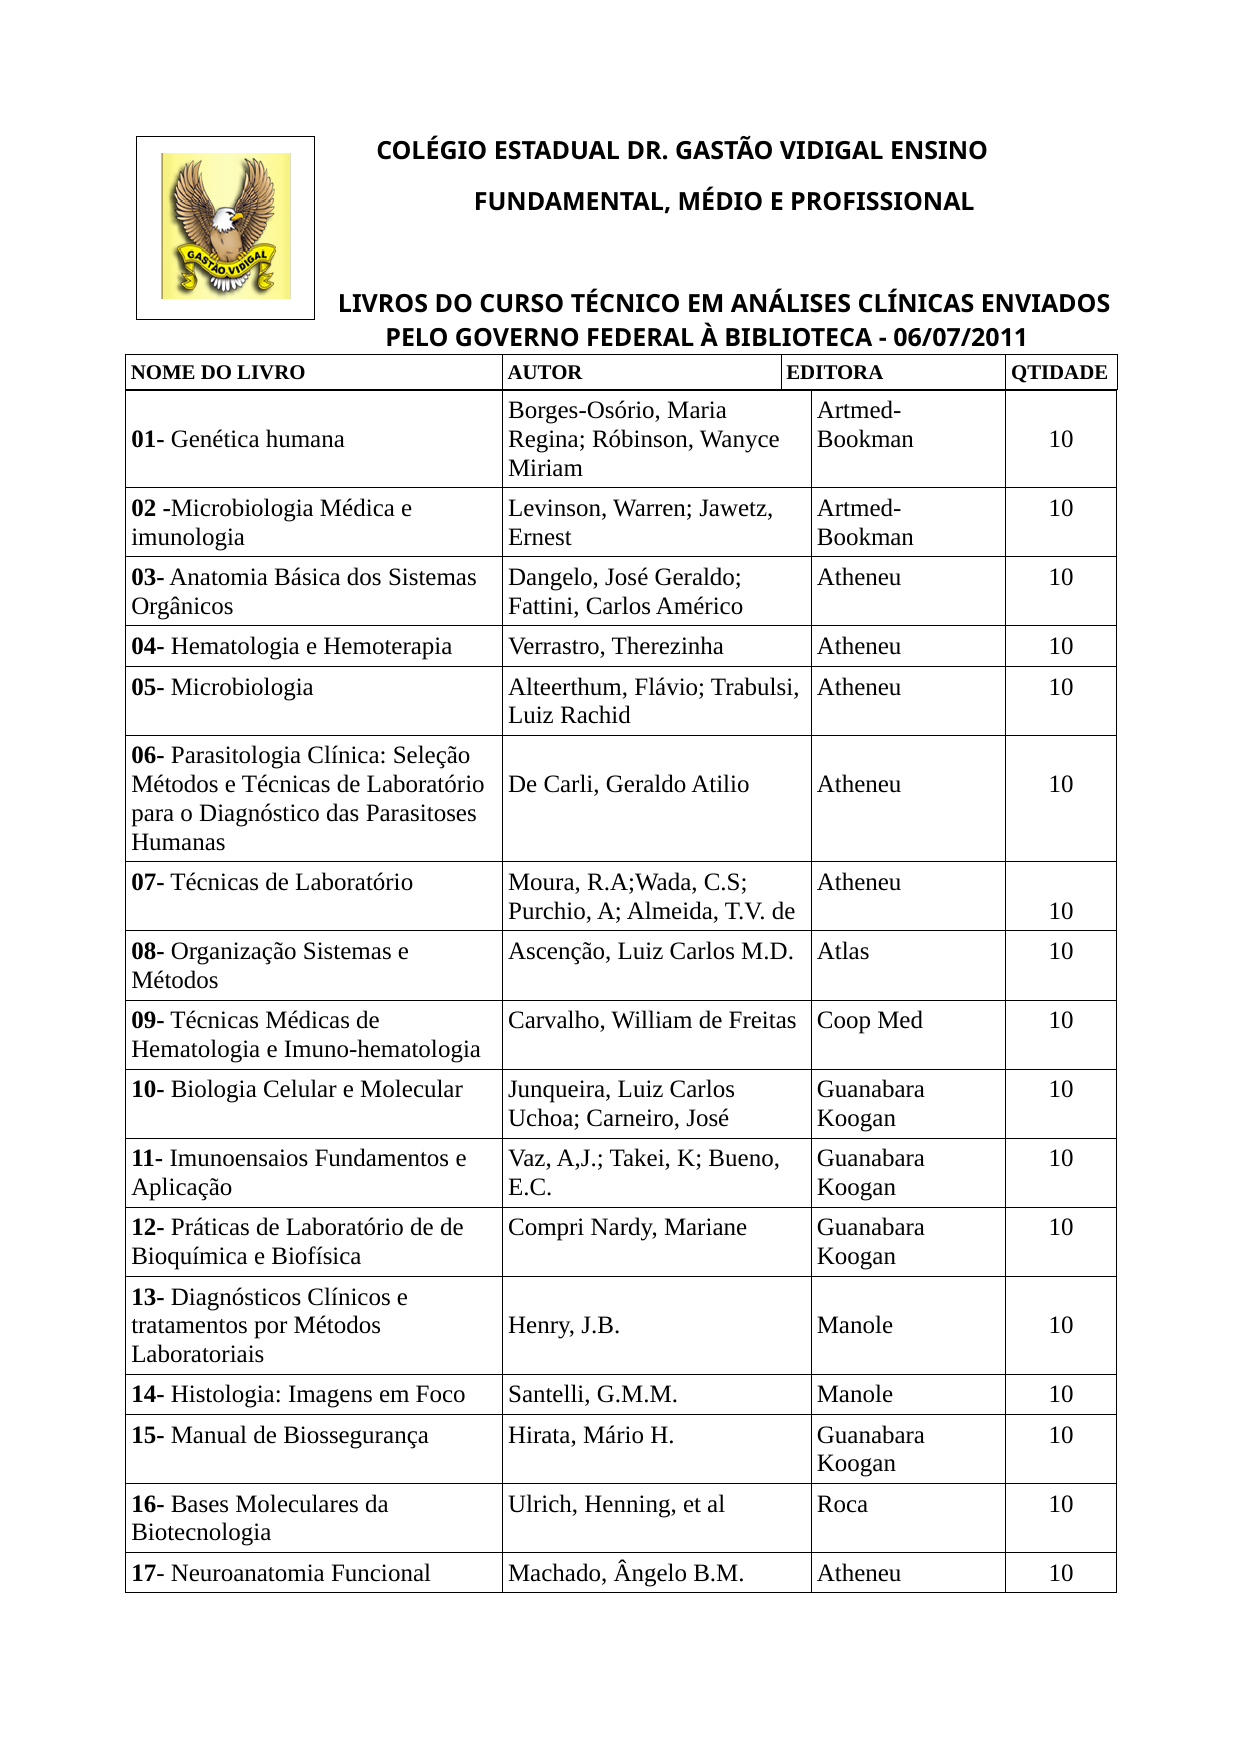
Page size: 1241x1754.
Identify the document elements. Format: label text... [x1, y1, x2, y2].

table_cell 10 [1006, 1139, 1116, 1207]
table_cell 10 [1006, 1415, 1116, 1483]
table_cell 10 [1006, 1484, 1116, 1552]
table_cell 14- Histologia: Imagens em Foco [126, 1375, 502, 1414]
table_cell 10 [1006, 1070, 1116, 1138]
table_cell 10 [1006, 1208, 1116, 1276]
table_cell 10 [1006, 626, 1116, 666]
table_cell Vaz, A,J.; Takei, K; Bueno, E.C. [503, 1139, 811, 1207]
table_cell 10 [1006, 736, 1116, 861]
table_cell Guanabara Koogan [812, 1139, 1005, 1207]
table_cell 06- Parasitologia Clínica: Seleção Métodos e Técnicas de Laboratório para o Diagnóstico das Parasitoses Humanas [126, 736, 502, 861]
table_header NOME DO LIVRO [126, 355, 502, 389]
table_cell 08- Organização Sistemas e Métodos [126, 931, 502, 999]
table_cell Dangelo, José Geraldo; Fattini, Carlos Américo [503, 557, 811, 625]
table_cell Carvalho, William de Freitas [503, 1001, 811, 1068]
table_cell 03- Anatomia Básica dos Sistemas Orgânicos [126, 557, 502, 625]
table_cell 10 [1006, 1375, 1116, 1414]
table_cell 10- Biologia Celular e Molecular [126, 1070, 502, 1138]
table_cell 09- Técnicas Médicas de Hematologia e Imuno-hematologia [126, 1001, 502, 1068]
table_cell Atheneu [812, 862, 1005, 930]
table_cell Atlas [812, 931, 1005, 999]
table_cell Alteerthum, Flávio; Trabulsi, Luiz Rachid [503, 667, 811, 735]
table_cell Verrastro, Therezinha [503, 626, 811, 666]
table_cell Ascenção, Luiz Carlos M.D. [503, 931, 811, 999]
table_cell Atheneu [812, 667, 1005, 735]
table_header AUTOR [503, 355, 781, 389]
table_cell Hirata, Mário H. [503, 1415, 811, 1483]
table_cell 10 [1006, 1001, 1116, 1068]
table_header QTIDADE [1006, 355, 1117, 389]
table_cell 10 [1006, 862, 1116, 930]
table_cell 10 [1006, 931, 1116, 999]
table_cell Atheneu [812, 736, 1005, 861]
table_cell 10 [1006, 667, 1116, 735]
table_cell 05- Microbiologia [126, 667, 502, 735]
table_header Artmed- Bookman [812, 391, 1005, 487]
table_cell Coop Med [812, 1001, 1005, 1068]
table_cell Roca [812, 1484, 1005, 1552]
table_cell Machado, Ângelo B.M. [503, 1553, 811, 1592]
table_header 01- Genética humana [126, 391, 502, 487]
text FUNDAMENTAL, MÉDIO E PROFISSIONAL [315, 183, 1122, 218]
table_cell 10 [1006, 1553, 1116, 1592]
table_cell Artmed- Bookman [812, 488, 1005, 556]
table_cell Henry, J.B. [503, 1277, 811, 1373]
table_cell 07- Técnicas de Laboratório [126, 862, 502, 930]
table_cell 17- Neuroanatomia Funcional [126, 1553, 502, 1592]
table_cell 13- Diagnósticos Clínicos e tratamentos por Métodos Laboratoriais [126, 1277, 502, 1373]
table_cell Manole [812, 1375, 1005, 1414]
table_cell 12- Práticas de Laboratório de de Bioquímica e Biofísica [126, 1208, 502, 1276]
table_cell 10 [1006, 488, 1116, 556]
table_cell Levinson, Warren; Jawetz, Ernest [503, 488, 811, 556]
text COLÉGIO ESTADUAL DR. GASTÃO VIDIGAL ENSINO [118, 132, 1122, 167]
table_cell Manole [812, 1277, 1005, 1373]
table_cell 15- Manual de Biossegurança [126, 1415, 502, 1483]
table_cell Compri Nardy, Mariane [503, 1208, 811, 1276]
table_cell Atheneu [812, 557, 1005, 625]
table_cell Santelli, G.M.M. [503, 1375, 811, 1414]
table_cell 16- Bases Moleculares da Biotecnologia [126, 1484, 502, 1552]
table_header Borges-Osório, Maria Regina; Róbinson, Wanyce Miriam [503, 391, 811, 487]
table_cell Junqueira, Luiz Carlos Uchoa; Carneiro, José [503, 1070, 811, 1138]
text LIVROS DO CURSO TÉCNICO EM ANÁLISES CLÍNICAS ENVIADOS PELO GOVERNO FEDERAL À BIBLIOTECA - 06/07/2011 [118, 286, 1122, 354]
table_cell Atheneu [812, 1553, 1005, 1592]
table_header 10 [1006, 391, 1116, 487]
table_cell Guanabara Koogan [812, 1415, 1005, 1483]
table_cell 11- Imunoensaios Fundamentos e Aplicação [126, 1139, 502, 1207]
table_cell 04- Hematologia e Hemoterapia [126, 626, 502, 666]
table_cell 02 -Microbiologia Médica e imunologia [126, 488, 502, 556]
table_cell Guanabara Koogan [812, 1208, 1005, 1276]
table_header EDITORA [782, 355, 1005, 389]
table_cell 10 [1006, 557, 1116, 625]
picture [161, 153, 291, 299]
table_cell Moura, R.A;Wada, C.S; Purchio, A; Almeida, T.V. de [503, 862, 811, 930]
table_cell Ulrich, Henning, et al [503, 1484, 811, 1552]
table_cell Atheneu [812, 626, 1005, 666]
table_cell De Carli, Geraldo Atilio [503, 736, 811, 861]
table_cell Guanabara Koogan [812, 1070, 1005, 1138]
table_cell 10 [1006, 1277, 1116, 1373]
